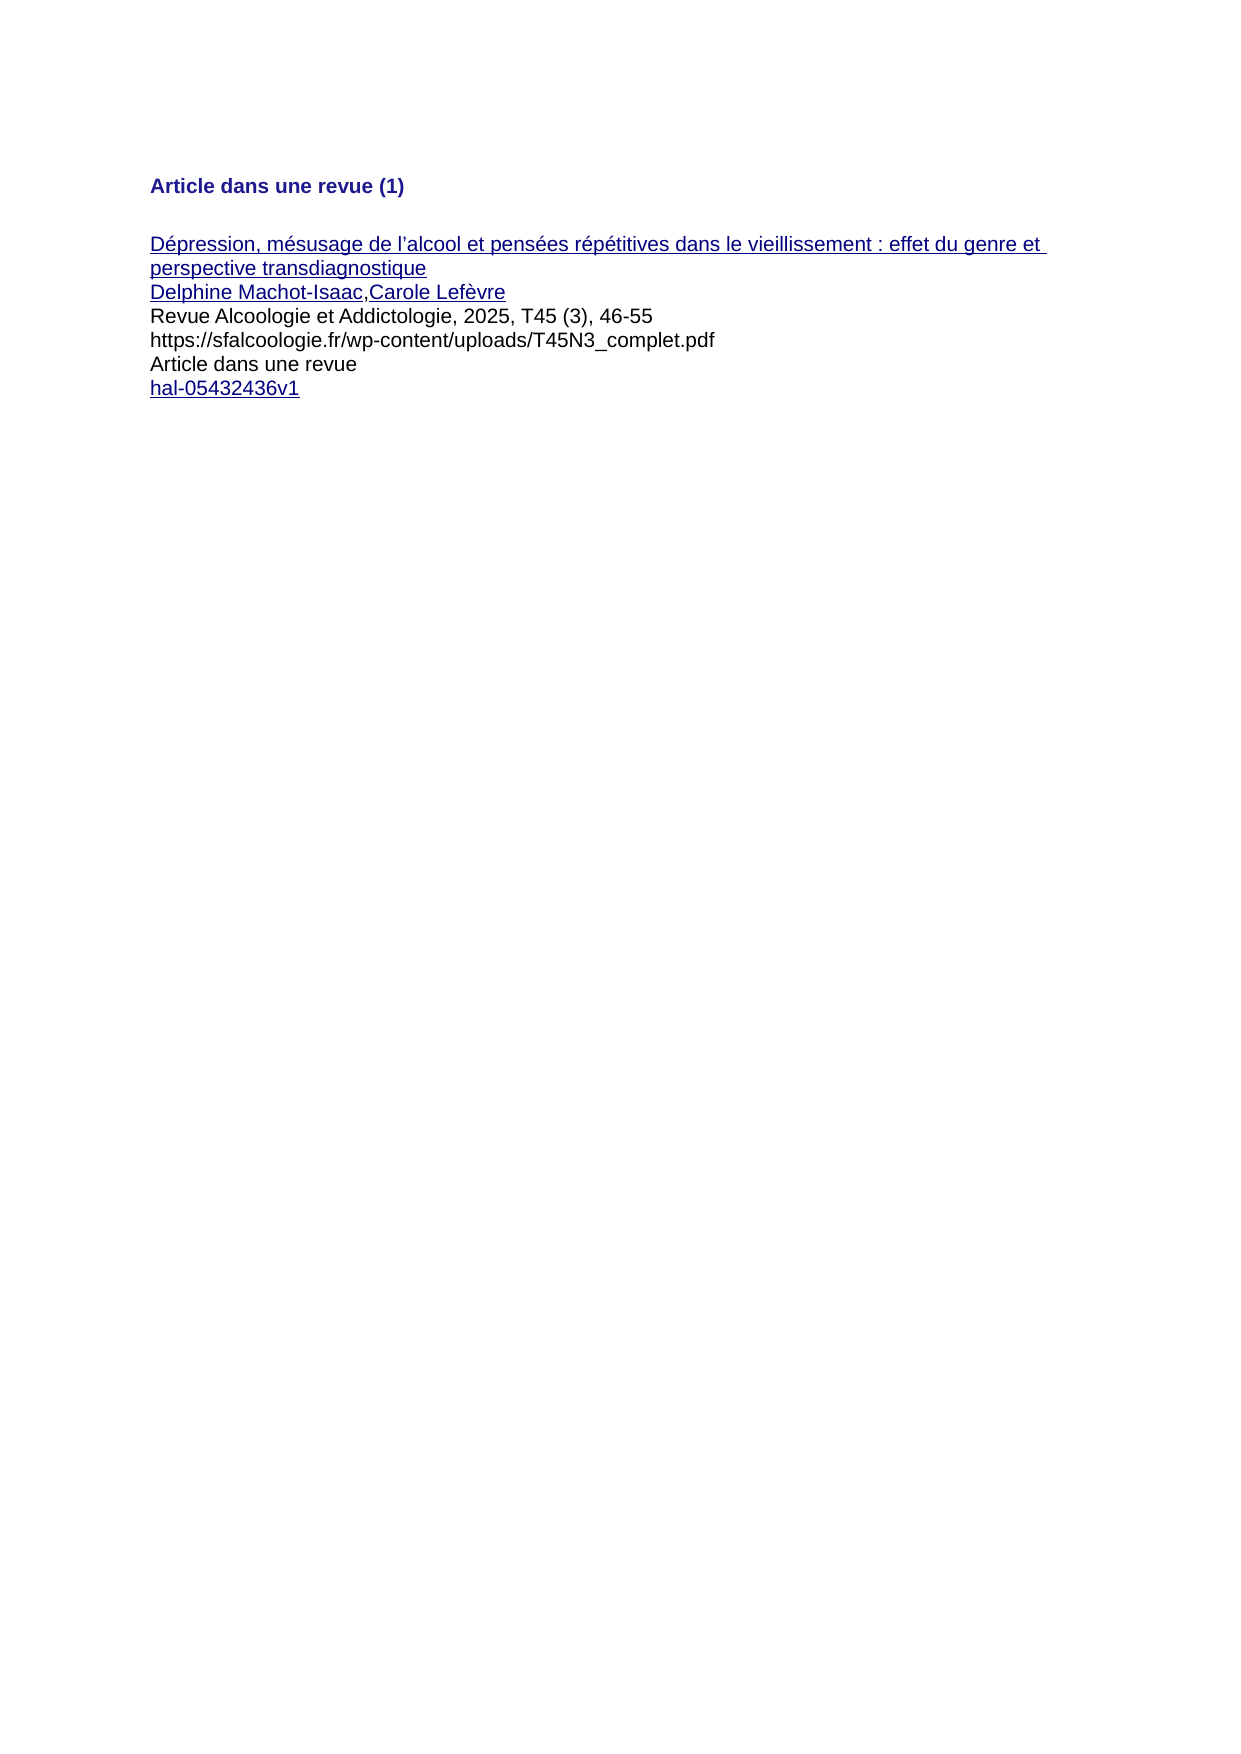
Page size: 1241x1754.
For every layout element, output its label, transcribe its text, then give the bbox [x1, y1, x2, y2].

subtitle Article dans une revue (1) [150, 174, 1090, 198]
table_header Dépression, mésusage de l’alcool et pensées répétitives dans le vieillissement : effet du genre et perspective transdiagnostique Delphine Machot-Isaac,Carole Lefèvre Revue Alcoologie et Addictologie, 2025, T45 (3), 46-55 https://sfalcoologie.fr/wp-content/uploads/T45N3_complet.pdf Article dans une revue hal-05432436v1 [150, 232, 1090, 400]
